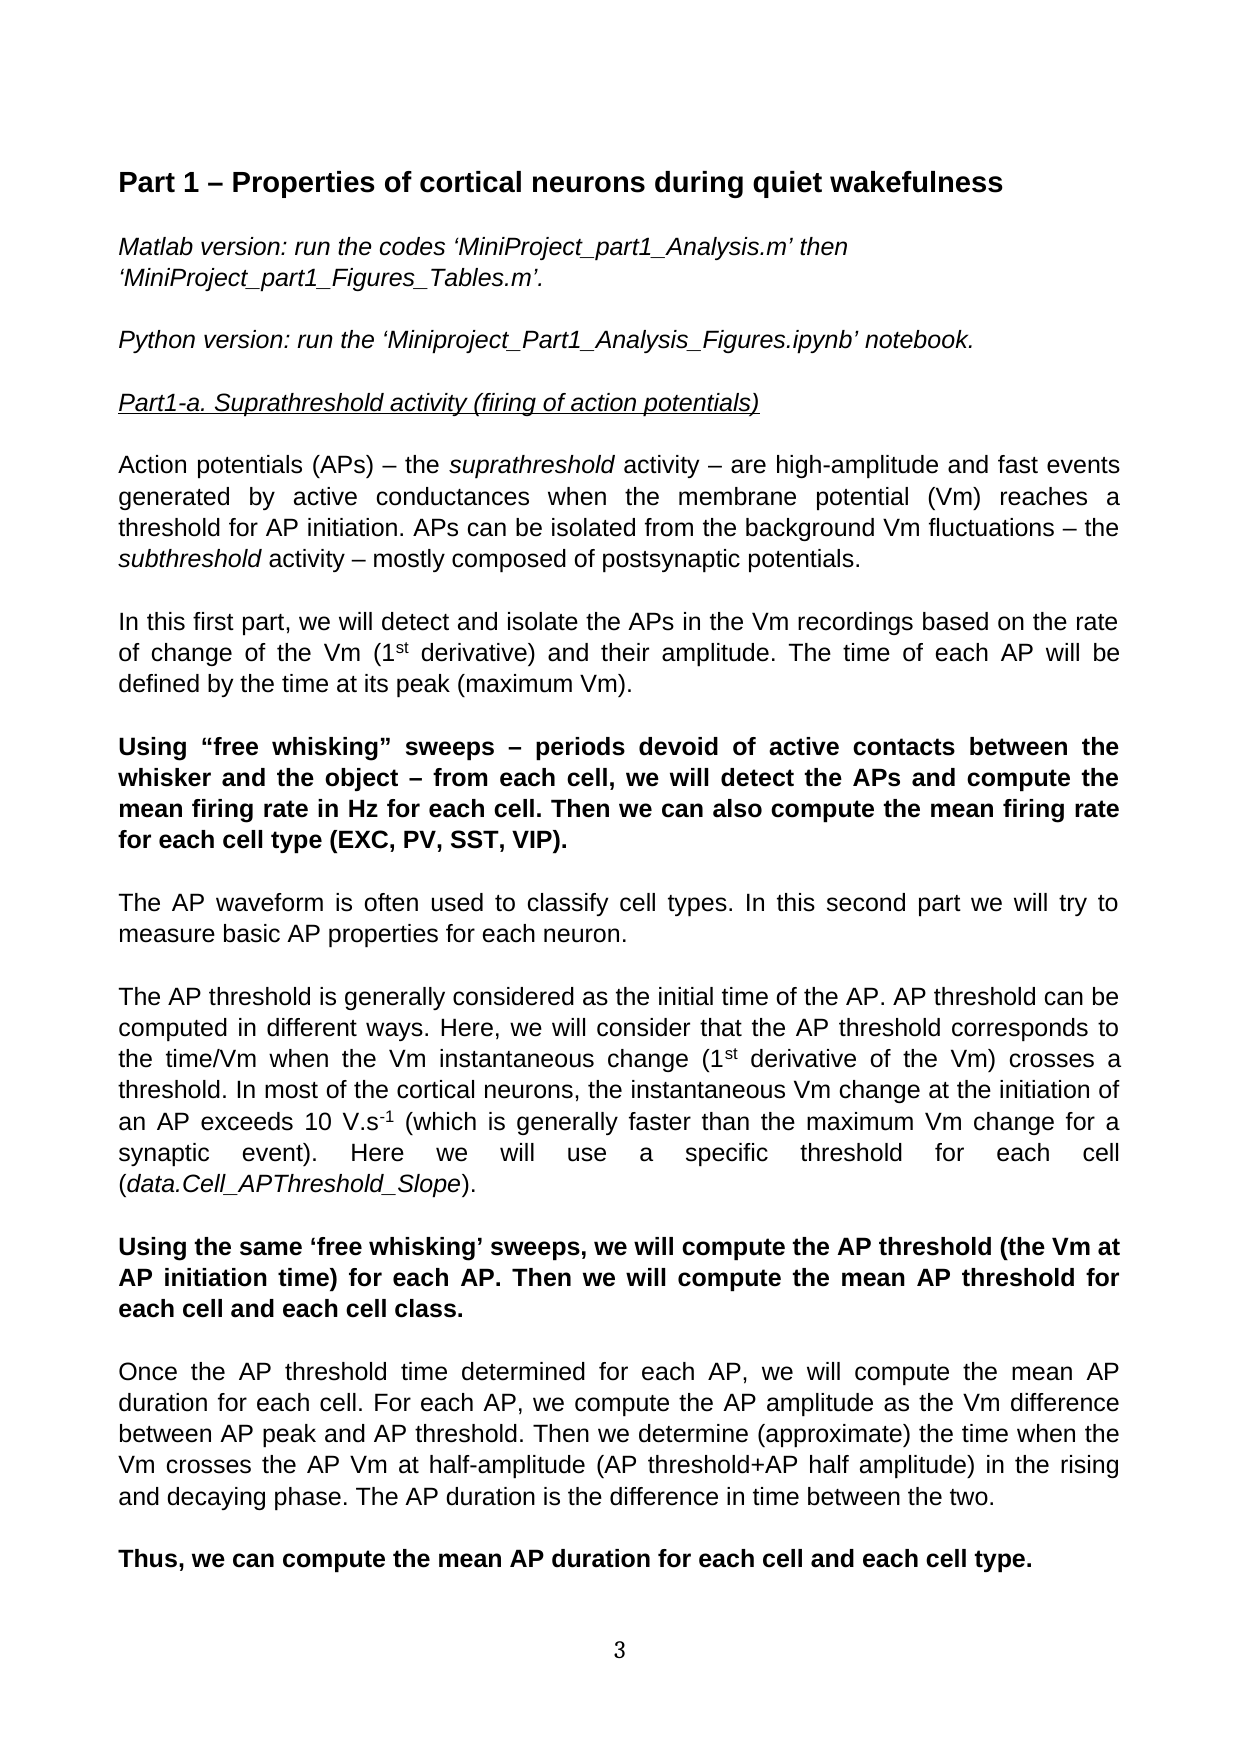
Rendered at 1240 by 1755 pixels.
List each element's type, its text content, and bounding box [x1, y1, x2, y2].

text Python version: run the ‘Miniproject_Part1_Analysis_Figures.ipynb’ notebook. [118, 324, 1121, 355]
text Matlab version: run the codes ‘MiniProject_part1_Analysis.m’ then ‘MiniProject_part1_Figures_Tables.m’. [118, 230, 1121, 293]
text Using the same ‘free whisking’ sweeps, we will compute the AP threshold (the Vm at AP initiation time) for each AP. Then we will compute the mean AP threshold for each cell and each cell class. [118, 1230, 1121, 1324]
text The AP threshold is generally considered as the initial time of the AP. AP threshold can be computed in different ways. Here, we will consider that the AP threshold corresponds to the time/Vm when the Vm instantaneous change (1st derivative of the Vm) crosses a threshold. In most of the cortical neurons, the instantaneous Vm change at the initiation of an AP exceeds 10 V.s-1 (which is generally faster than the maximum Vm change for a synaptic event). Here we will use a specific threshold for each cell (data.Cell_APThreshold_Slope). [118, 980, 1121, 1199]
text Once the AP threshold time determined for each AP, we will compute the mean AP duration for each cell. For each AP, we compute the AP amplitude as the Vm difference between AP peak and AP threshold. Then we determine (approximate) the time when the Vm crosses the AP Vm at half-amplitude (AP threshold+AP half amplitude) in the rising and decaying phase. The AP duration is the difference in time between the two. [118, 1355, 1121, 1511]
text Part1-a. Suprathreshold activity (firing of action potentials) [118, 386, 1121, 418]
text The AP waveform is often used to classify cell types. In this second part we will try to measure basic AP properties for each neuron. [118, 886, 1121, 949]
text Part 1 – Properties of cortical neurons during quiet wakefulness [118, 168, 1121, 199]
text Action potentials (APs) – the suprathreshold activity – are high-amplitude and fast events generated by active conductances when the membrane potential (Vm) reaches a threshold for AP initiation. APs can be isolated from the background Vm fluctuations – the subthreshold activity – mostly composed of postsynaptic potentials. [118, 449, 1121, 574]
text Using “free whisking” sweeps – periods devoid of active contacts between the whisker and the object – from each cell, we will detect the APs and compute the mean firing rate in Hz for each cell. Then we can also compute the mean firing rate for each cell type (EXC, PV, SST, VIP). [118, 730, 1121, 855]
text Thus, we can compute the mean AP duration for each cell and each cell type. [118, 1543, 1121, 1574]
text In this first part, we will detect and isolate the APs in the Vm recordings based on the rate of change of the Vm (1st derivative) and their amplitude. The time of each AP will be defined by the time at its peak (maximum Vm). [118, 605, 1121, 699]
